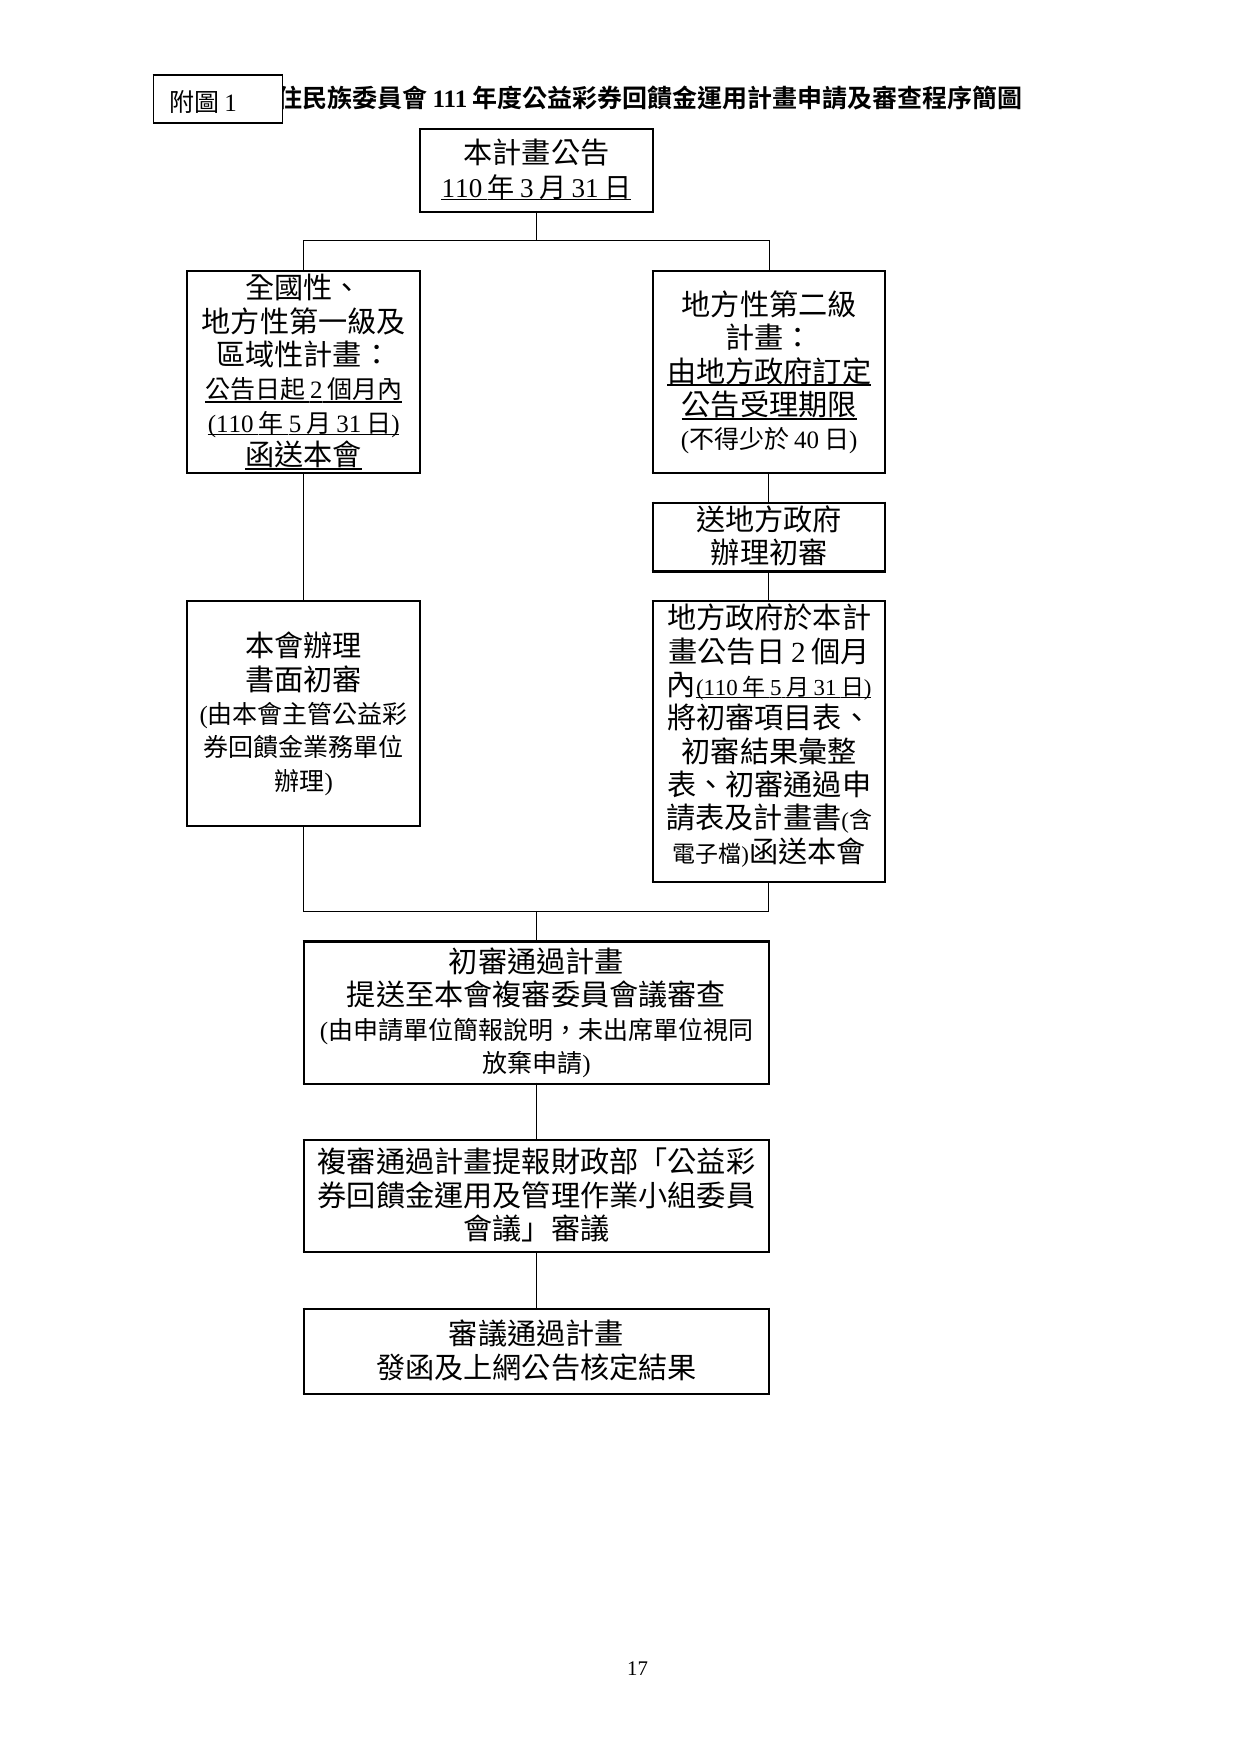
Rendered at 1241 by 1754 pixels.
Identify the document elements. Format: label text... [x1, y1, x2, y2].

table_cell [770, 1026, 885, 1082]
table_cell [536, 600, 652, 656]
table_cell [769, 1083, 885, 1139]
table_cell [421, 656, 536, 712]
table_cell [421, 270, 536, 472]
table_cell [536, 825, 652, 881]
table_cell [536, 656, 652, 712]
table_cell [304, 1253, 420, 1307]
table_cell [304, 474, 420, 502]
table_header [769, 128, 885, 211]
table_cell 地方性第二級 計畫： 由地方政府訂定公告受理期限 (不得少於40日) [654, 272, 884, 472]
table_cell [420, 1253, 536, 1307]
table_cell [421, 600, 536, 656]
table_cell [770, 1337, 885, 1393]
table_cell [187, 1337, 303, 1393]
table_cell 複審通過計畫提報財政部「公益彩券回饋金運用及管理作業小組委員會議」審議 [305, 1141, 768, 1251]
table_cell [537, 1085, 769, 1139]
table_cell [421, 713, 536, 769]
table_cell [769, 911, 885, 940]
table_cell [537, 213, 653, 240]
table_cell [420, 570, 536, 600]
table_cell [770, 970, 885, 1026]
table_cell [536, 502, 652, 570]
table_cell [187, 970, 303, 1026]
table_cell 全國性、 地方性第一級及區域性計畫： 公告日起2個月內(110年5月31日)函送本會 [188, 272, 419, 472]
table_cell [187, 1083, 303, 1139]
table_cell [770, 1195, 885, 1251]
table_cell [537, 912, 653, 940]
table_cell [536, 769, 652, 825]
table_cell [304, 211, 420, 240]
table_cell [770, 940, 885, 970]
table_header [187, 128, 303, 211]
table_cell [420, 502, 536, 570]
table_cell [769, 1251, 885, 1307]
table_cell [536, 472, 653, 502]
table_cell [770, 1139, 885, 1195]
table_cell [420, 472, 536, 502]
table_cell [187, 570, 303, 600]
table_cell [536, 270, 652, 472]
table_cell [653, 573, 768, 600]
table_cell [304, 241, 420, 270]
text 原住民族委員會111年度公益彩券回饋金運用計畫申請及審查程序簡圖 [283, 74, 1087, 116]
table_cell [421, 769, 536, 825]
table_cell [769, 474, 885, 502]
table_cell [304, 570, 420, 600]
table_header 本計畫公告 110年3月31日 [421, 130, 652, 211]
table_cell [187, 502, 303, 570]
table_cell [187, 474, 303, 502]
table_cell [653, 211, 769, 240]
table_cell [187, 940, 303, 970]
table_cell [420, 241, 653, 270]
table_cell [769, 573, 885, 600]
table_cell [537, 1253, 653, 1307]
table_cell [187, 827, 303, 881]
table_header [654, 128, 769, 211]
table_cell [653, 912, 769, 940]
table_cell 送地方政府 辦理初審 [654, 504, 884, 570]
table_cell [187, 1026, 303, 1082]
table_cell [769, 883, 885, 911]
table_cell [653, 474, 768, 502]
table_cell [304, 1085, 536, 1139]
table_cell [769, 211, 885, 240]
table_cell [420, 912, 536, 940]
table_cell [420, 825, 536, 881]
table_cell [304, 502, 420, 570]
table_cell 本會辦理 書面初審 (由本會主管公益彩券回饋金業務單位辦理) [188, 602, 419, 825]
table_cell [187, 211, 303, 240]
table_cell [304, 912, 420, 940]
table_cell [536, 570, 653, 600]
table_cell [187, 911, 303, 940]
table_cell [536, 881, 653, 911]
table_cell [420, 213, 536, 240]
table_cell [653, 241, 769, 270]
table_cell [187, 881, 303, 911]
table_header [304, 128, 419, 211]
table_cell [304, 827, 420, 881]
table_cell [653, 1253, 769, 1307]
table_cell [304, 881, 420, 911]
table_cell 初審通過計畫 提送至本會複審委員會議審查 (由申請單位簡報說明，未出席單位視同放棄申請) [305, 943, 768, 1082]
table_cell [420, 881, 536, 911]
table_cell [187, 1139, 303, 1195]
table_cell [770, 1308, 885, 1337]
table_cell 地方政府於本計畫公告日2個月內(110年5月31日)將初審項目表、初審結果彙整表、初審通過申請表及計畫書(含電子檔)函送本會 [654, 602, 884, 881]
text 附圖1 [169, 83, 266, 113]
table_cell [536, 713, 652, 769]
table_cell [187, 1195, 303, 1251]
table_cell [187, 1308, 303, 1337]
table_cell 審議通過計畫 發函及上網公告核定結果 [305, 1310, 768, 1393]
table_cell [770, 240, 885, 270]
table_cell [187, 1251, 303, 1307]
table_cell [187, 240, 303, 270]
table_cell [653, 883, 768, 911]
